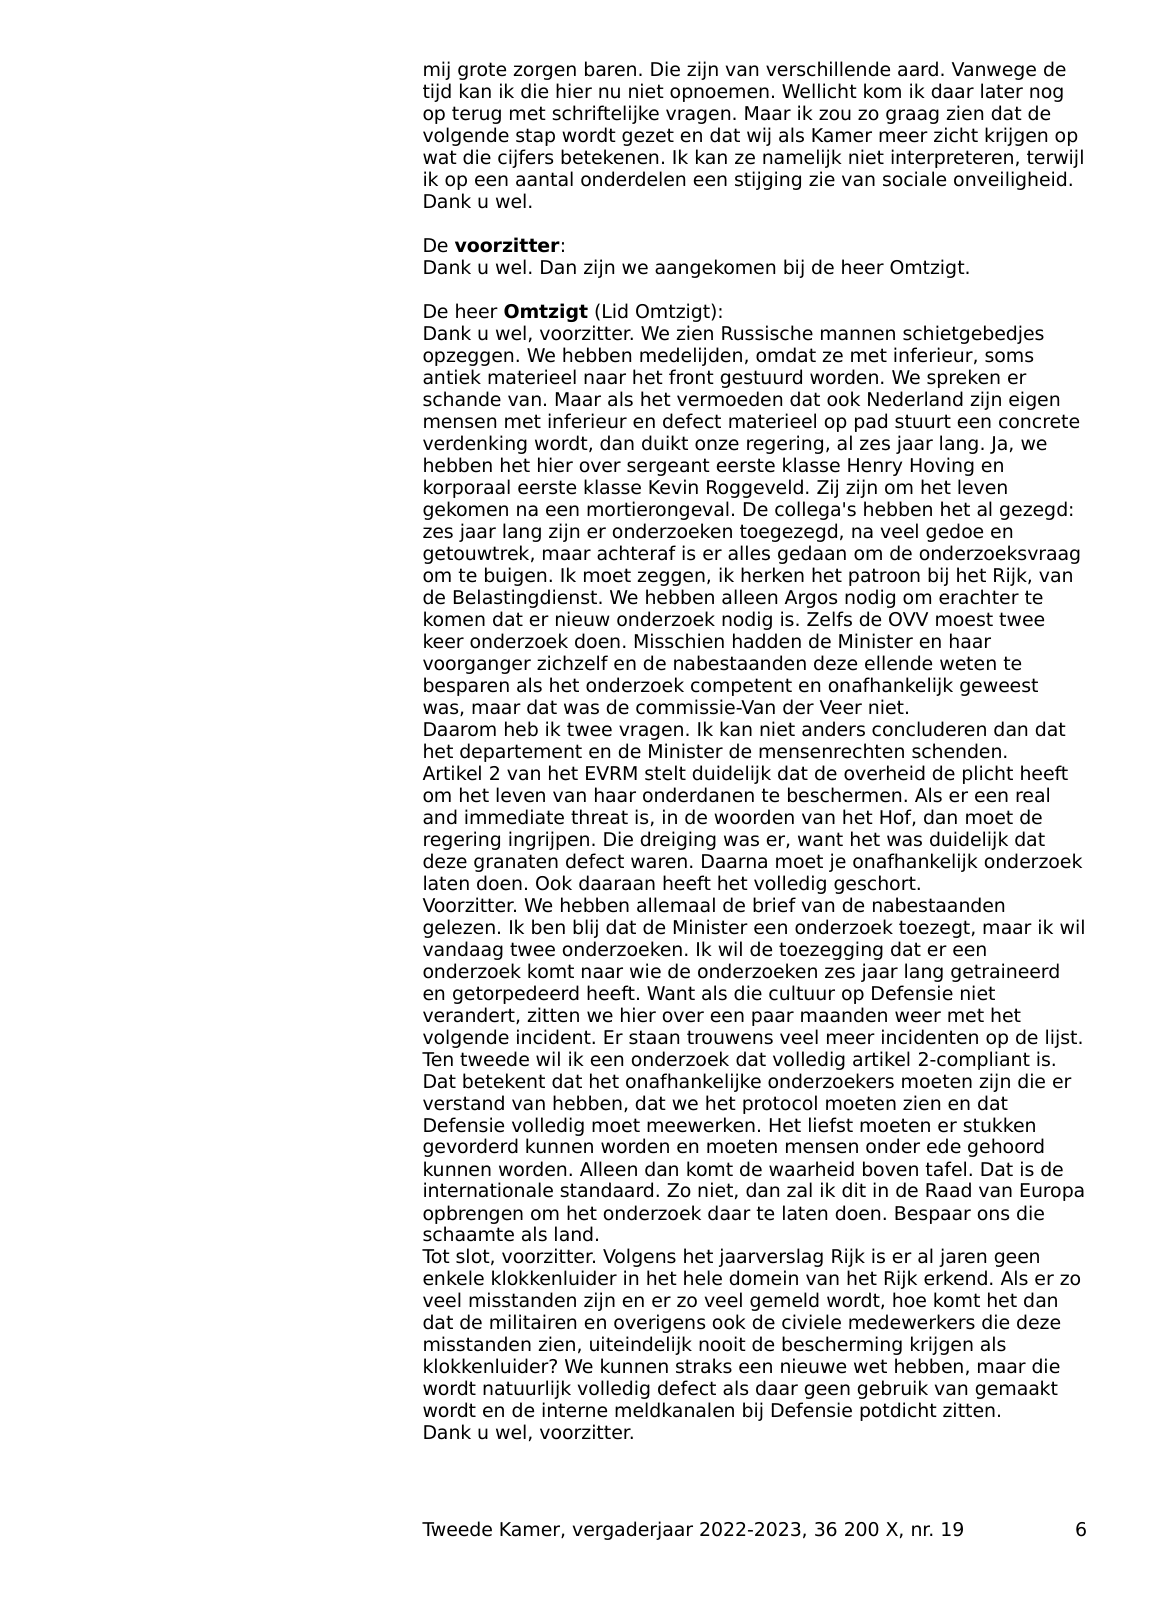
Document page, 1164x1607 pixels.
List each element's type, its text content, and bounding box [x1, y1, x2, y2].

text Dank u wel. [422, 191, 1087, 213]
text Dank u wel, voorzitter. [422, 1422, 1087, 1444]
text De heer Omtzigt (Lid Omtzigt): [422, 301, 1087, 323]
text Voorzitter. We hebben allemaal de brief van de nabestaanden gelezen. Ik ben blij dat de Minister een onderzoek toezegt, maar ik wil vandaag twee onderzoeken. Ik wil de toezegging dat er een onderzoek komt naar wie de onderzoeken zes jaar lang getraineerd en getorpedeerd heeft. Want als die cultuur op Defensie niet verandert, zitten we hier over een paar maanden weer met het volgende incident. Er staan trouwens veel meer incidenten op de lijst. Ten tweede wil ik een onderzoek dat volledig artikel 2-compliant is. Dat betekent dat het onafhankelijke onderzoekers moeten zijn die er verstand van hebben, dat we het protocol moeten zien en dat Defensie volledig moet meewerken. Het liefst moeten er stukken gevorderd kunnen worden en moeten mensen onder ede gehoord kunnen worden. Alleen dan komt de waarheid boven tafel. Dat is de internationale standaard. Zo niet, dan zal ik dit in de Raad van Europa opbrengen om het onderzoek daar te laten doen. Bespaar ons die schaamte als land. [422, 895, 1087, 1246]
text mij grote zorgen baren. Die zijn van verschillende aard. Vanwege de tijd kan ik die hier nu niet opnoemen. Wellicht kom ik daar later nog op terug met schriftelijke vragen. Maar ik zou zo graag zien dat de volgende stap wordt gezet en dat wij als Kamer meer zicht krijgen op wat die cijfers betekenen. Ik kan ze namelijk niet interpreteren, terwijl ik op een aantal onderdelen een stijging zie van sociale onveiligheid. [422, 59, 1087, 191]
text De voorzitter: [422, 235, 1087, 257]
text Daarom heb ik twee vragen. Ik kan niet anders concluderen dan dat het departement en de Minister de mensenrechten schenden. Artikel 2 van het EVRM stelt duidelijk dat de overheid de plicht heeft om het leven van haar onderdanen te beschermen. Als er een real and immediate threat is, in de woorden van het Hof, dan moet de regering ingrijpen. Die dreiging was er, want het was duidelijk dat deze granaten defect waren. Daarna moet je onafhankelijk onderzoek laten doen. Ook daaraan heeft het volledig geschort. [422, 719, 1087, 895]
text Dank u wel, voorzitter. We zien Russische mannen schietgebedjes opzeggen. We hebben medelijden, omdat ze met inferieur, soms antiek materieel naar het front gestuurd worden. We spreken er schande van. Maar als het vermoeden dat ook Nederland zijn eigen mensen met inferieur en defect materieel op pad stuurt een concrete verdenking wordt, dan duikt onze regering, al zes jaar lang. Ja, we hebben het hier over sergeant eerste klasse Henry Hoving en korporaal eerste klasse Kevin Roggeveld. Zij zijn om het leven gekomen na een mortierongeval. De collega's hebben het al gezegd: zes jaar lang zijn er onderzoeken toegezegd, na veel gedoe en getouwtrek, maar achteraf is er alles gedaan om de onderzoeksvraag om te buigen. Ik moet zeggen, ik herken het patroon bij het Rijk, van de Belastingdienst. We hebben alleen Argos nodig om erachter te komen dat er nieuw onderzoek nodig is. Zelfs de OVV moest twee keer onderzoek doen. Misschien hadden de Minister en haar voorganger zichzelf en de nabestaanden deze ellende weten te besparen als het onderzoek competent en onafhankelijk geweest was, maar dat was de commissie-Van der Veer niet. [422, 323, 1087, 719]
text Tot slot, voorzitter. Volgens het jaarverslag Rijk is er al jaren geen enkele klokkenluider in het hele domein van het Rijk erkend. Als er zo veel misstanden zijn en er zo veel gemeld wordt, hoe komt het dan dat de militairen en overigens ook de civiele medewerkers die deze misstanden zien, uiteindelijk nooit de bescherming krijgen als klokkenluider? We kunnen straks een nieuwe wet hebben, maar die wordt natuurlijk volledig defect als daar geen gebruik van gemaakt wordt en de interne meldkanalen bij Defensie potdicht zitten. [422, 1246, 1087, 1422]
text Dank u wel. Dan zijn we aangekomen bij de heer Omtzigt. [422, 257, 1087, 279]
